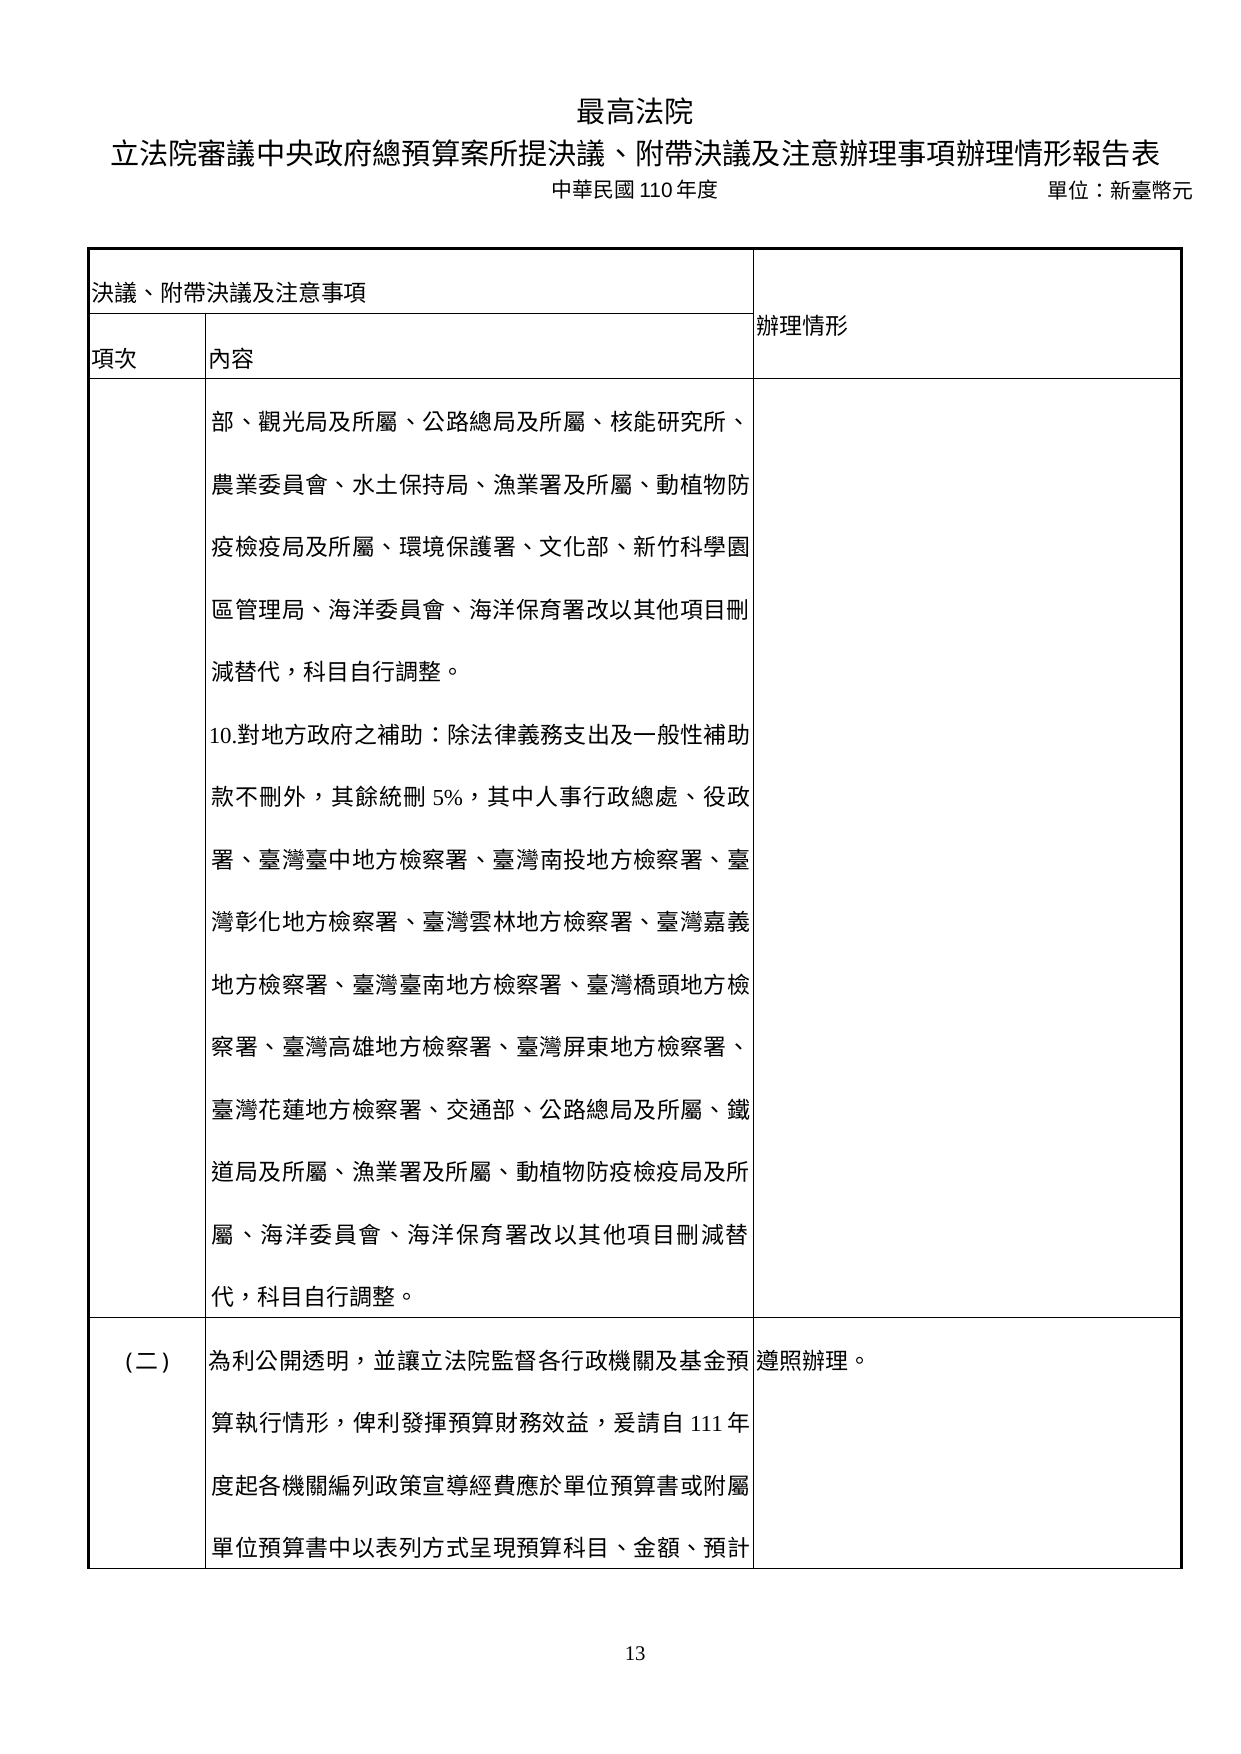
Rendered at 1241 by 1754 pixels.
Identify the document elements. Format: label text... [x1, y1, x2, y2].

table_cell 為利公開透明，並讓立法院監督各行政機關及基金預算執行情形，俾利發揮預算財務效益，爰請自111年度起各機關編列政策宣導經費應於單位預算書或附屬單位預算書中以表列方式呈現預算科目、金額、預計 [206, 1318, 753, 1568]
table_cell 部、觀光局及所屬、公路總局及所屬、核能研究所、農業委員會、水土保持局、漁業署及所屬、動植物防疫檢疫局及所屬、環境保護署、文化部、新竹科學園區管理局、海洋委員會、海洋保育署改以其他項目刪減替代，科目自行調整。 10.對地方政府之補助：除法律義務支出及一般性補助款不刪外，其餘統刪5%，其中人事行政總處、役政署、臺灣臺中地方檢察署、臺灣南投地方檢察署、臺灣彰化地方檢察署、臺灣雲林地方檢察署、臺灣嘉義地方檢察署、臺灣臺南地方檢察署、臺灣橋頭地方檢察署、臺灣高雄地方檢察署、臺灣屏東地方檢察署、臺灣花蓮地方檢察署、交通部、公路總局及所屬、鐵道局及所屬、漁業署及所屬、動植物防疫檢疫局及所屬、海洋委員會、海洋保育署改以其他項目刪減替代，科目自行調整。 [206, 379, 753, 1317]
table_header 決議、附帶決議及注意事項 [90, 250, 753, 312]
table_cell [754, 379, 1180, 1317]
table_cell 遵照辦理。 [754, 1318, 1180, 1568]
table_cell 項次 [90, 314, 205, 378]
table_header 辦理情形 [754, 250, 1180, 378]
table_cell [90, 379, 205, 1317]
table_cell 內容 [206, 314, 753, 378]
table_cell (二) [90, 1318, 205, 1568]
